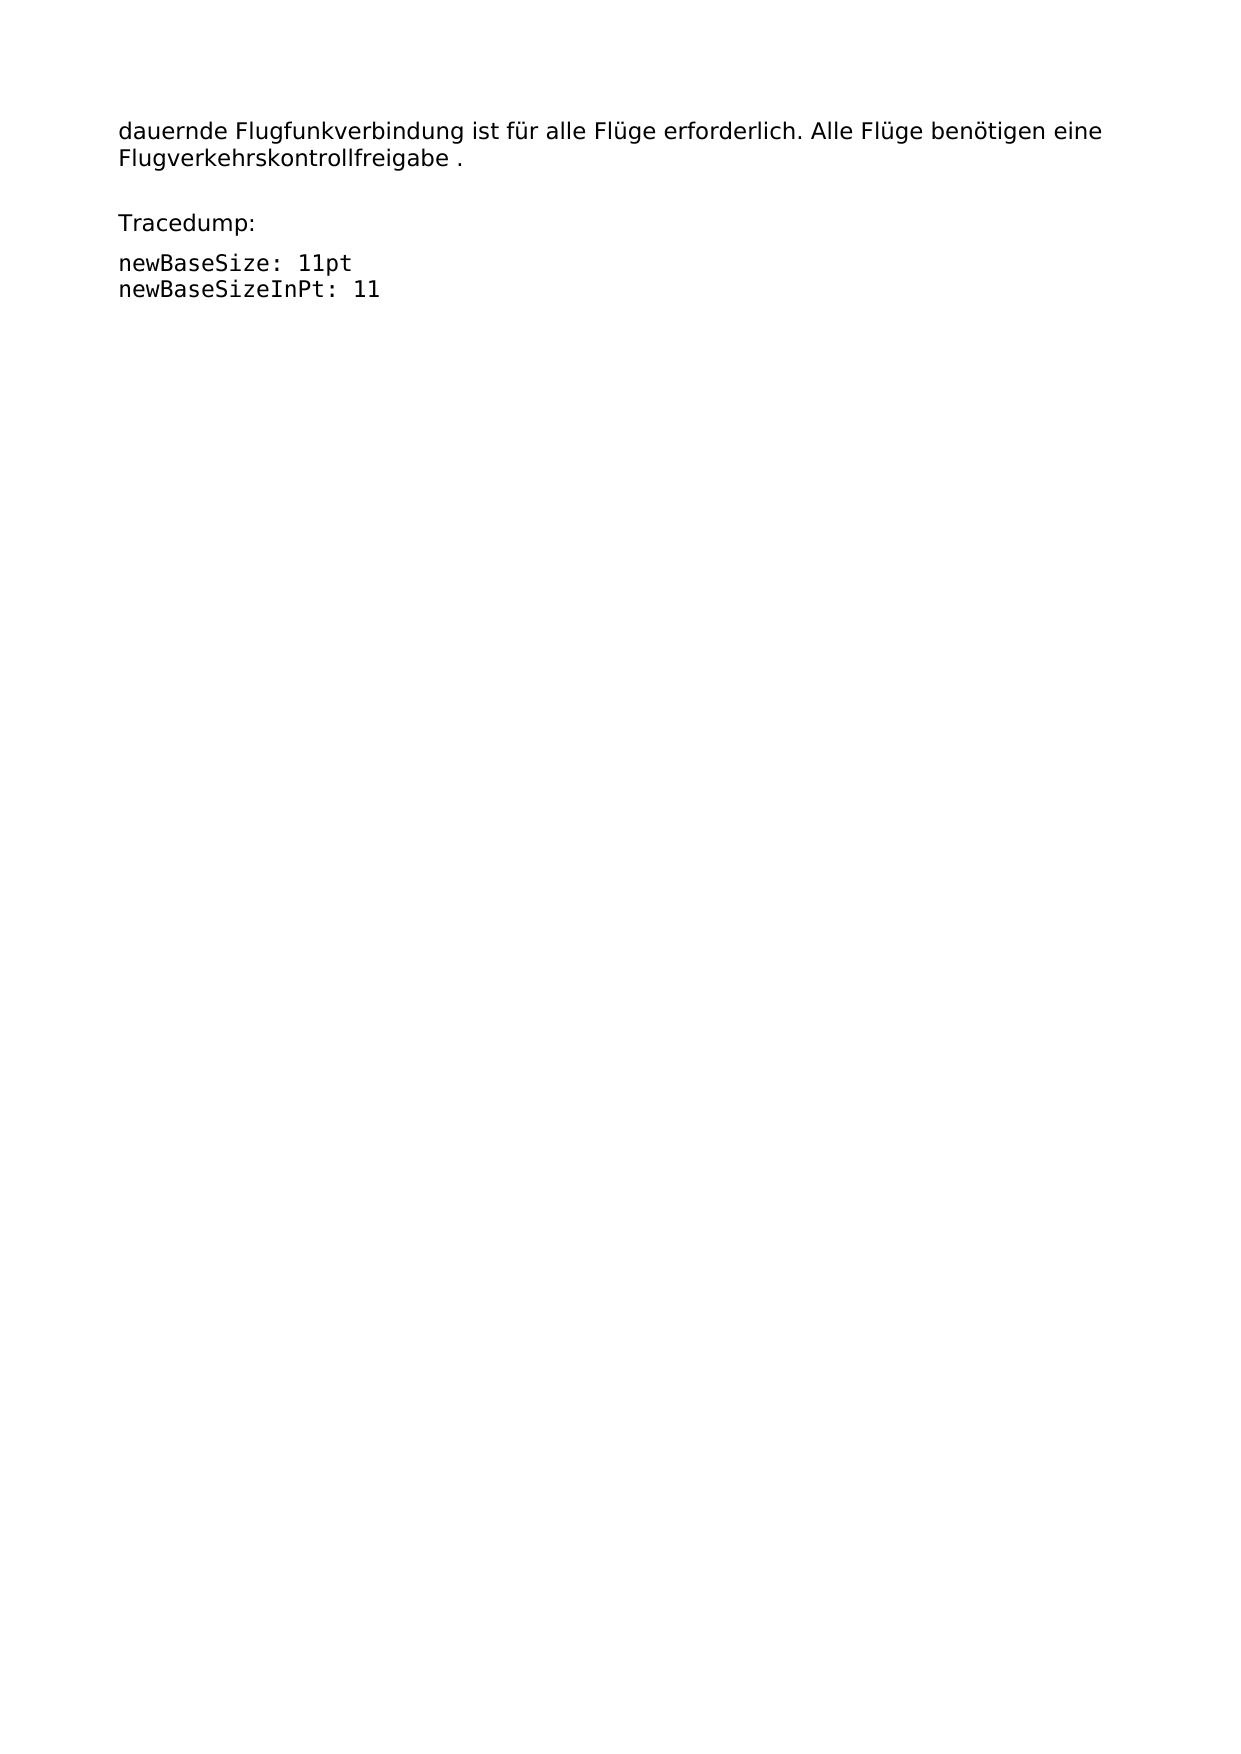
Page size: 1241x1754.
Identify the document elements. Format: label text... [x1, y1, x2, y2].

text newBaseSize: 11pt newBaseSizeInPt: 11 [118, 250, 1122, 303]
text dauernde Flugfunkverbindung ist für alle Flüge erforderlich. Alle Flüge benötigen eine Flugverkehrskontrollfreigabe . [118, 118, 1122, 171]
text Tracedump: [118, 184, 1122, 237]
